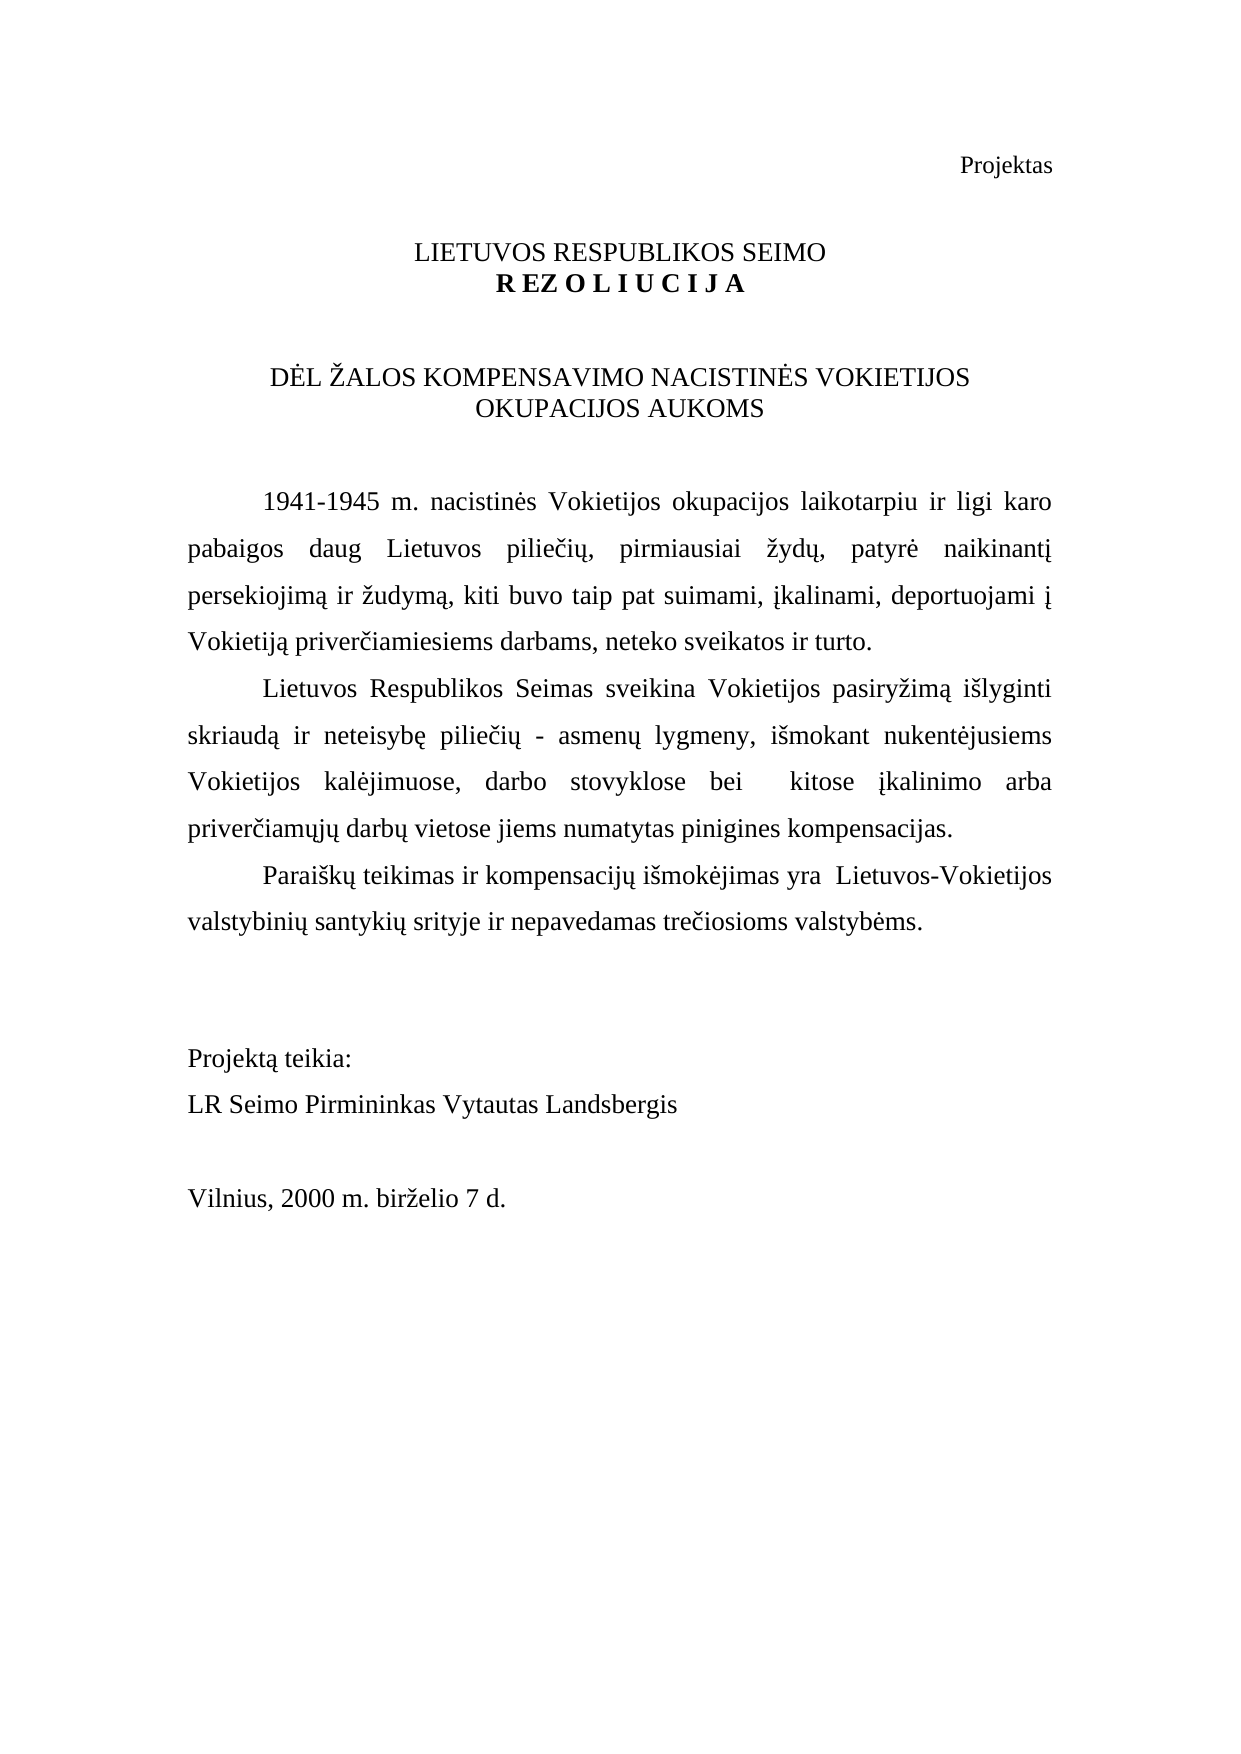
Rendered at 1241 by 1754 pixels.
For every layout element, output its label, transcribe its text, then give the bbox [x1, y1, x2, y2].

text Projektas [187, 150, 1053, 179]
text LR Seimo Pirmininkas Vytautas Landsbergis [187, 1088, 1053, 1120]
text R EZ O L I U C I J A [187, 267, 1053, 298]
text 1941-1945 m. nacistinės Vokietijos okupacijos laikotarpiu ir ligi karo pabaigos daug Lietuvos piliečių, pirmiausiai žydų, patyrė naikinantį persekiojimą ir žudymą, kiti buvo taip pat suimami, įkalinami, deportuojami į Vokietiją priverčiamiesiems darbams, neteko sveikatos ir turto. [187, 485, 1053, 657]
text Vilnius, 2000 m. birželio 7 d. [187, 1182, 1053, 1213]
text OKUPACIJOS AUKOMS [187, 392, 1053, 423]
text Lietuvos Respublikos Seimas sveikina Vokietijos pasiryžimą išlyginti skriaudą ir neteisybę piliečių - asmenų lygmeny, išmokant nukentėjusiems Vokietijos kalėjimuose, darbo stovyklose bei kitose įkalinimo arba priverčiamųjų darbų vietose jiems numatytas pinigines kompensacijas. [187, 672, 1053, 843]
text Projektą teikia: [187, 1042, 1053, 1073]
text Paraiškų teikimas ir kompensacijų išmokėjimas yra Lietuvos-Vokietijos valstybinių santykių srityje ir nepavedamas trečiosioms valstybėms. [187, 859, 1053, 937]
text LIETUVOS RESPUBLIKOS SEIMO [187, 236, 1053, 267]
text DĖL ŽALOS KOMPENSAVIMO NACISTINĖS VOKIETIJOS [187, 361, 1053, 392]
